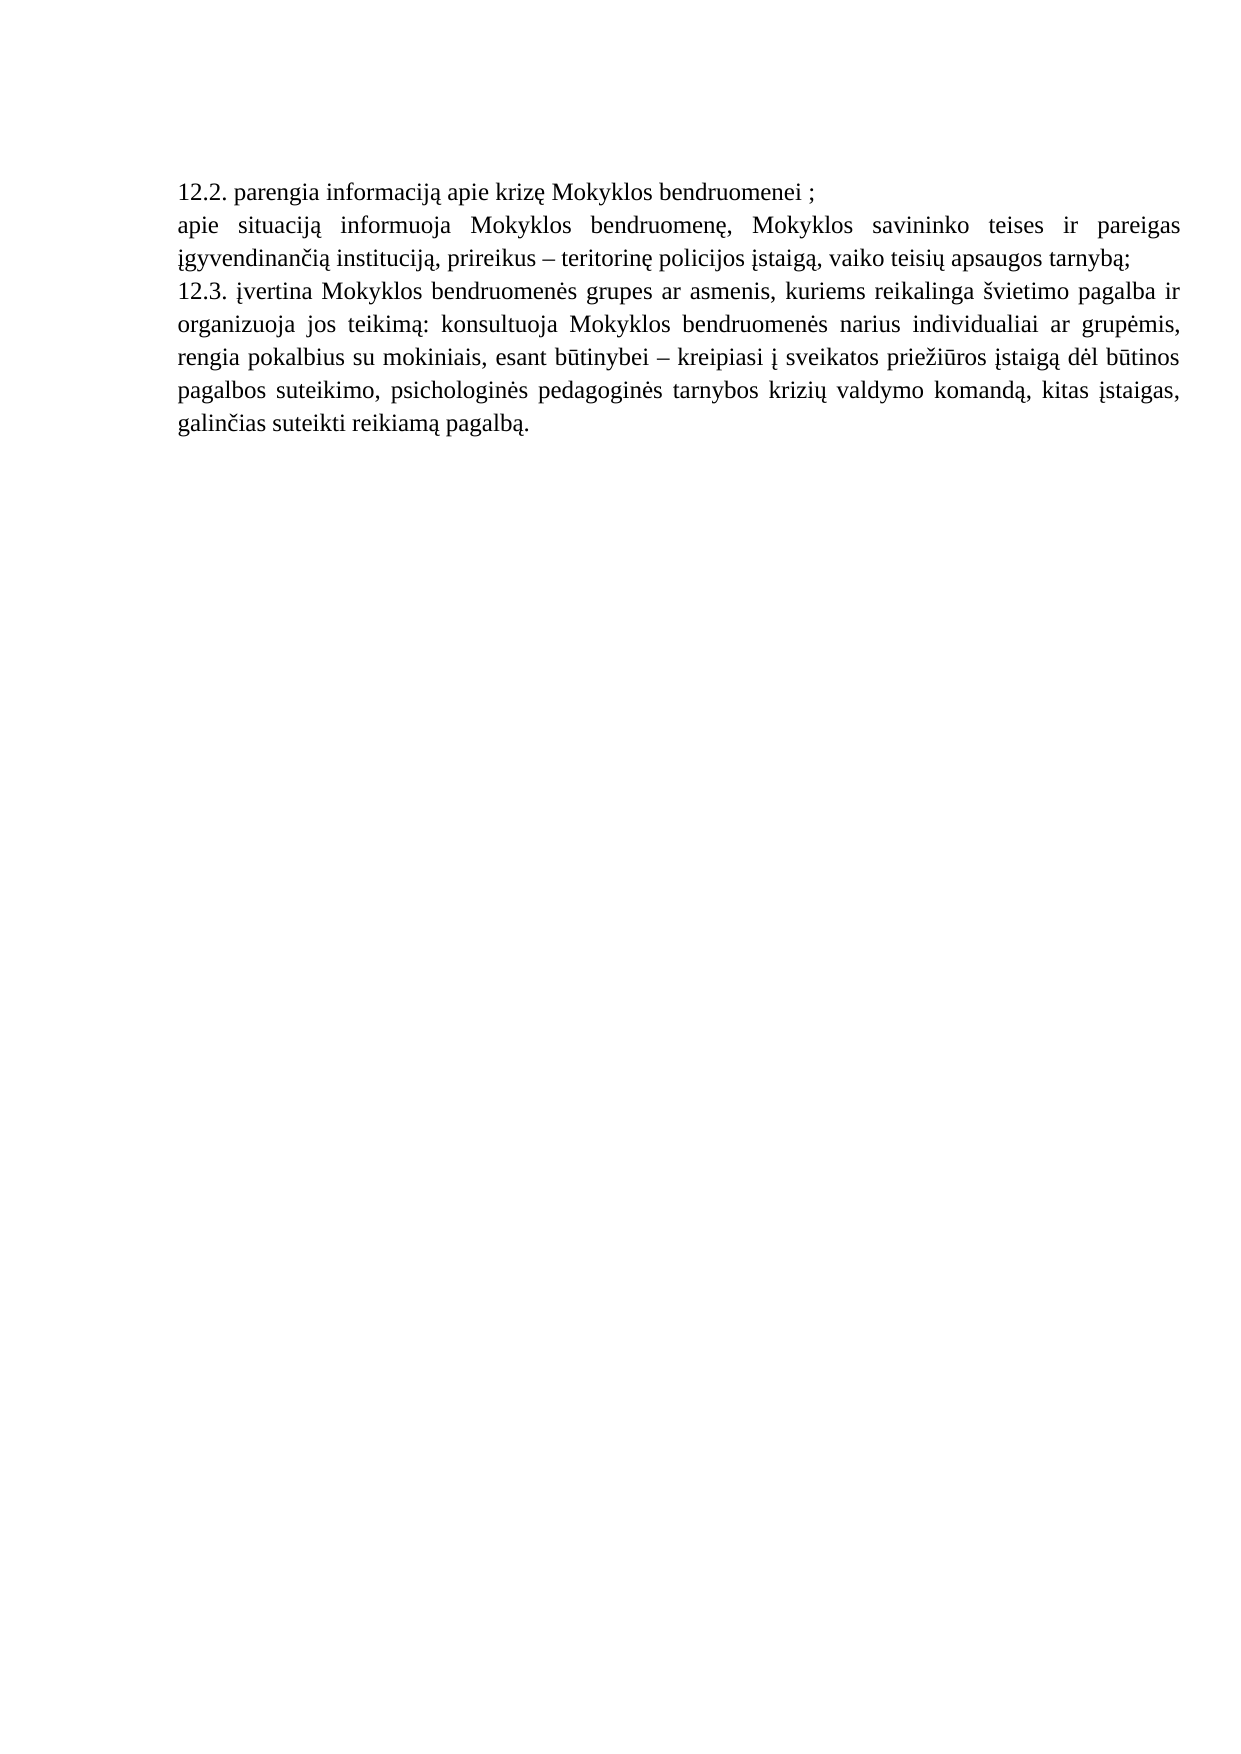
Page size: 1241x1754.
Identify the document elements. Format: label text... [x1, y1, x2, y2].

text 12.2. parengia informaciją apie krizę Mokyklos bendruomenei ; [177, 177, 1181, 206]
text apie situaciją informuoja Mokyklos bendruomenę, Mokyklos savininko teises ir pareigas įgyvendinančią instituciją, prireikus – teritorinę policijos įstaigą, vaiko teisių apsaugos tarnybą; [177, 210, 1181, 272]
text 12.3. įvertina Mokyklos bendruomenės grupes ar asmenis, kuriems reikalinga švietimo pagalba ir organizuoja jos teikimą: konsultuoja Mokyklos bendruomenės narius individualiai ar grupėmis, rengia pokalbius su mokiniais, esant būtinybei – kreipiasi į sveikatos priežiūros įstaigą dėl būtinos pagalbos suteikimo, psichologinės pedagoginės tarnybos krizių valdymo komandą, kitas įstaigas, galinčias suteikti reikiamą pagalbą. [177, 276, 1181, 437]
